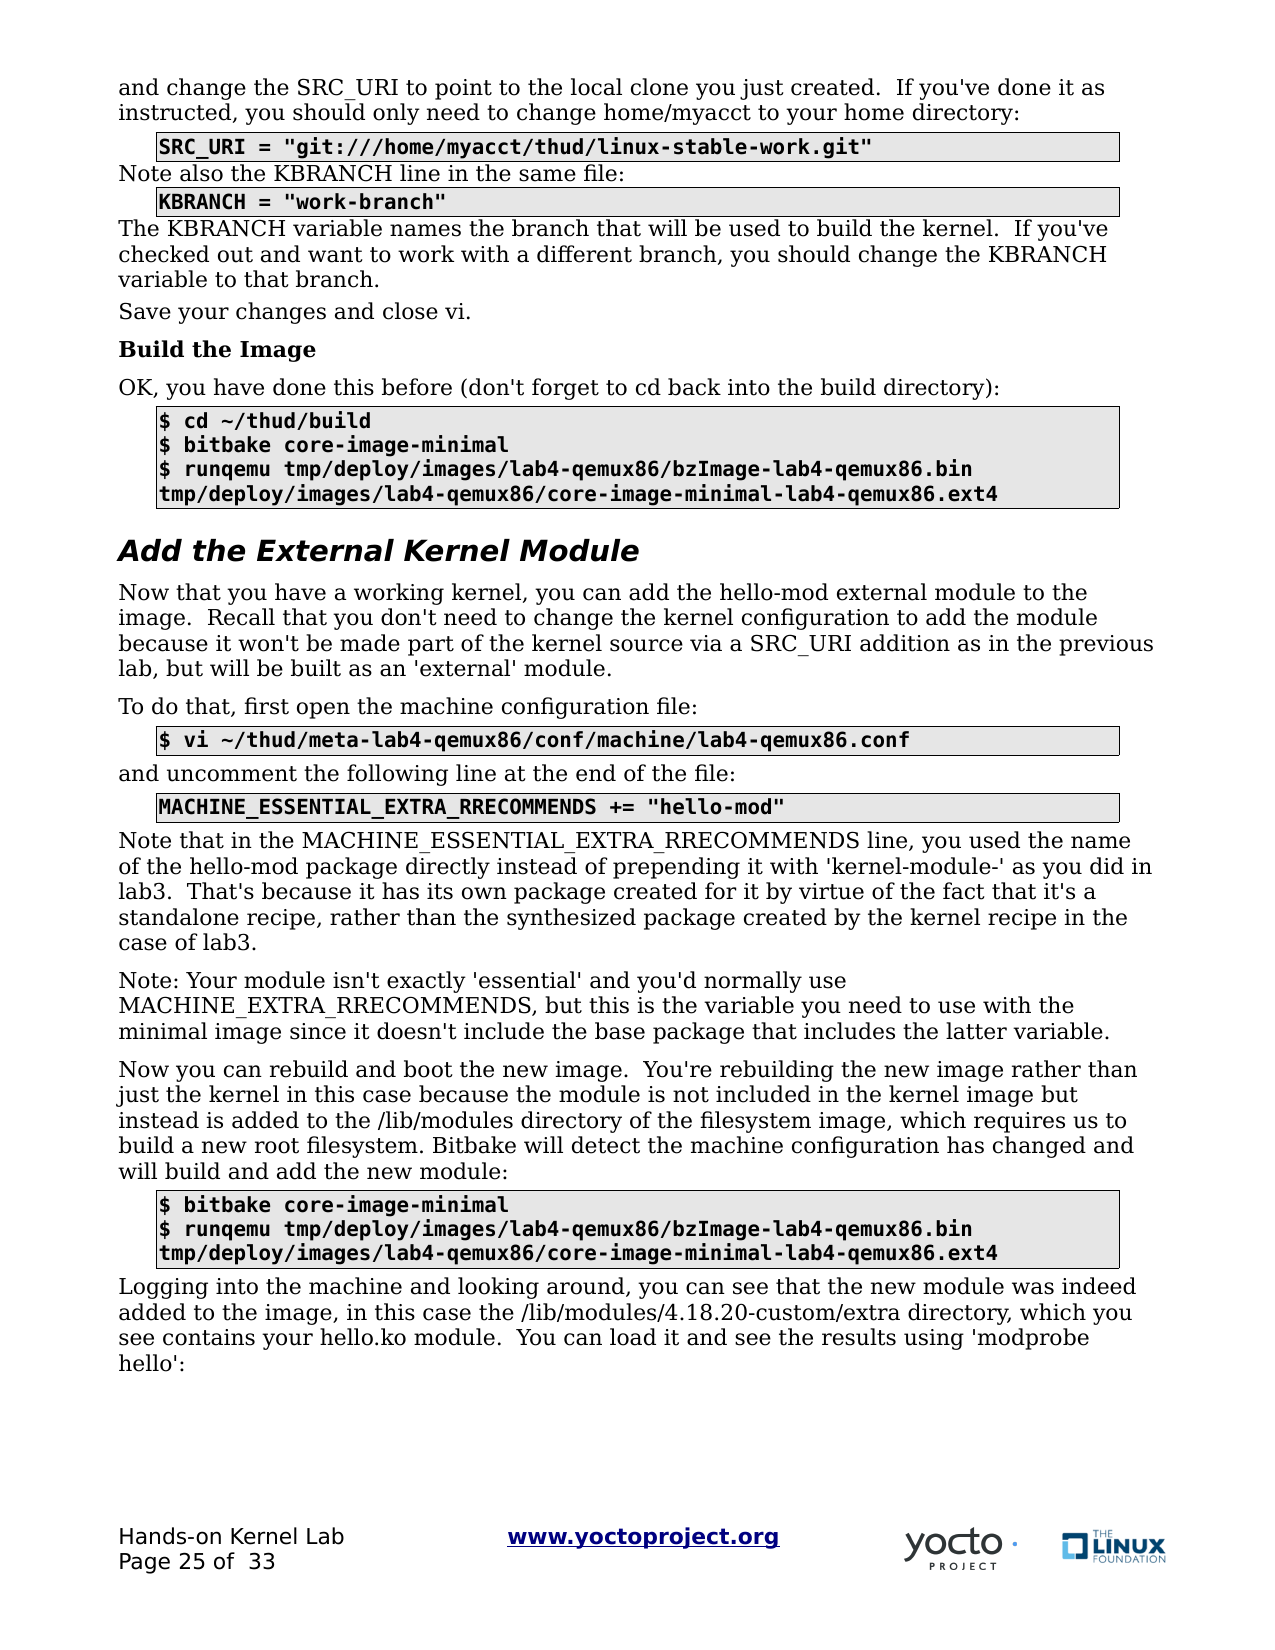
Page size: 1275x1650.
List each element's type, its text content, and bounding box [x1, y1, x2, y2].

text Note: Your module isn't exactly 'essential' and you'd normally use MACHINE_EXTRA_RRECOMMENDS, but this is the variable you need to use with the minimal image since it doesn't include the base package that includes the latter variable. [118, 968, 1157, 1044]
text MACHINE_ESSENTIAL_EXTRA_RRECOMMENDS += "hello-mod" [157, 794, 1119, 822]
text Now that you have a working kernel, you can add the hello-mod external module to the image. Recall that you don't need to change the kernel configuration to add the module because it won't be made part of the kernel source via a SRC_URI addition as in the previous lab, but will be built as an 'external' module. [118, 580, 1157, 682]
text Note that in the MACHINE_ESSENTIAL_EXTRA_RRECOMMENDS line, you used the name of the hello-mod package directly instead of prepending it with 'kernel-module-' as you did in lab3. That's because it has its own package created for it by virtue of the fact that it's a standalone recipe, rather than the synthesized package created by the kernel recipe in the case of lab3. [118, 828, 1157, 956]
text Save your changes and close vi. [118, 299, 1157, 325]
text Build the Image [118, 337, 1157, 362]
text $ bitbake core-image-minimal [157, 1191, 1119, 1214]
text $ cd ~/thud/build [157, 407, 1119, 430]
text and change the SRC_URI to point to the local clone you just created. If you've done it as instructed, you should only need to change home/myacct to your home directory: [118, 75, 1157, 126]
text $ runqemu tmp/deploy/images/lab4-qemux86/bzImage-lab4-qemux86.bin tmp/deploy/images/lab4-qemux86/core-image-minimal-lab4-qemux86.ext4 [157, 455, 1119, 508]
text $ bitbake core-image-minimal [157, 430, 1119, 455]
text The KBRANCH variable names the branch that will be used to build the kernel. If you've checked out and want to work with a different branch, you should change the KBRANCH variable to that branch. [118, 217, 1157, 293]
text $ runqemu tmp/deploy/images/lab4-qemux86/bzImage-lab4-qemux86.bin tmp/deploy/images/lab4-qemux86/core-image-minimal-lab4-qemux86.ext4 [157, 1214, 1119, 1268]
subtitle Add the External Kernel Module [118, 534, 1157, 568]
text SRC_URI = "git:///home/myacct/thud/linux-stable-work.git" [157, 133, 1119, 161]
text Note also the KBRANCH line in the same file: [118, 162, 1157, 187]
text and uncomment the following line at the end of the file: [118, 761, 1157, 787]
text To do that, first open the machine configuration file: [118, 694, 1157, 720]
text Logging into the machine and looking around, you can see that the new module was indeed added to the image, in this case the /lib/modules/4.18.20-custom/extra directory, which you see contains your hello.ko module. You can load it and see the results using 'modprobe hello': [118, 1274, 1157, 1376]
text $ vi ~/thud/meta-lab4-qemux86/conf/machine/lab4-qemux86.conf [157, 727, 1119, 755]
text OK, you have done this before (don't forget to cd back into the build directory): [118, 374, 1157, 400]
text Now you can rebuild and boot the new image. You're rebuilding the new image rather than just the kernel in this case because the module is not included in the kernel image but instead is added to the /lib/modules directory of the filesystem image, which requires us to build a new root filesystem. Bitbake will detect the machine configuration has changed and will build and add the new module: [118, 1057, 1157, 1184]
text KBRANCH = "work-branch" [157, 188, 1119, 216]
